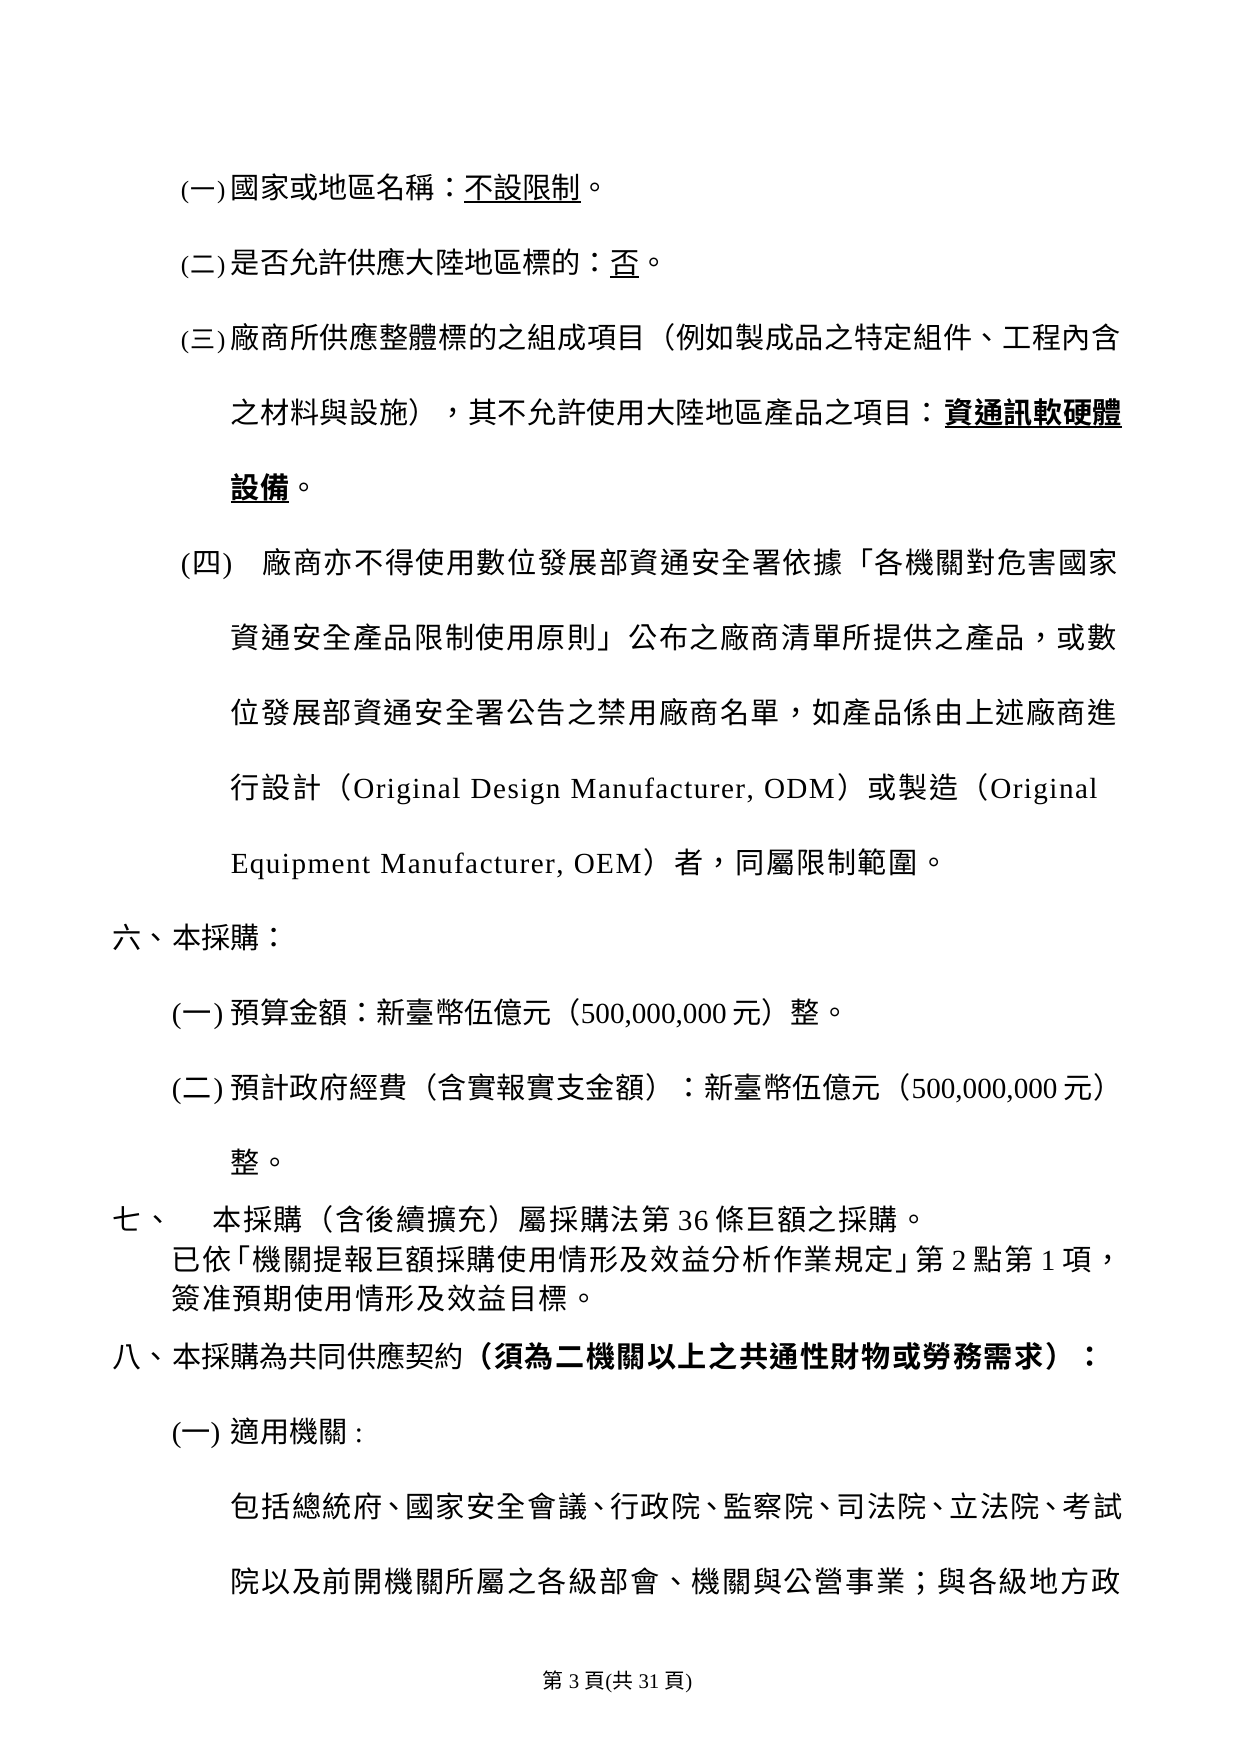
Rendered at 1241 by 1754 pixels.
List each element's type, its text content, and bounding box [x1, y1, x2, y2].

list 本採購： [112, 899, 1122, 974]
list 適用機關 : [172, 1392, 1122, 1467]
list 廠商亦不得使用數位發展部資通安全署依據「各機關對危害國家資通安全產品限制使用原則」公布之廠商清單所提供之產品，或數位發展部資通安全署公告之禁用廠商名單，如產品係由上述廠商進行設計（Original Design Manufacturer, ODM）或製造（Original Equipment Manufacturer, OEM）者，同屬限制範圍。 [181, 524, 1122, 899]
text 包括總統府、國家安全會議、行政院、監察院、司法院、立法院、考試院以及前開機關所屬之各級部會、機關與公營事業；與各級地方政 [231, 1467, 1122, 1617]
list 本採購（含後續擴充）屬採購法第36條巨額之採購。 [112, 1199, 1122, 1238]
list 廠商所供應整體標的之組成項目（例如製成品之特定組件、工程內含之材料與設施），其不允許使用大陸地區產品之項目：資通訊軟硬體設備。 [181, 299, 1122, 524]
list 國家或地區名稱：不設限制。 [181, 149, 1122, 224]
list 是否允許供應大陸地區標的：否。 [181, 224, 1122, 299]
list 預算金額：新臺幣伍億元（500,000,000元）整。 [172, 974, 1122, 1049]
list 本採購為共同供應契約（須為二機關以上之共通性財物或勞務需求）： [112, 1317, 1122, 1392]
text 已依「機關提報巨額採購使用情形及效益分析作業規定」第2點第1項，簽准預期使用情形及效益目標。 [171, 1238, 1122, 1317]
list 預計政府經費（含實報實支金額）：新臺幣伍億元（500,000,000元）整。 [172, 1049, 1122, 1199]
